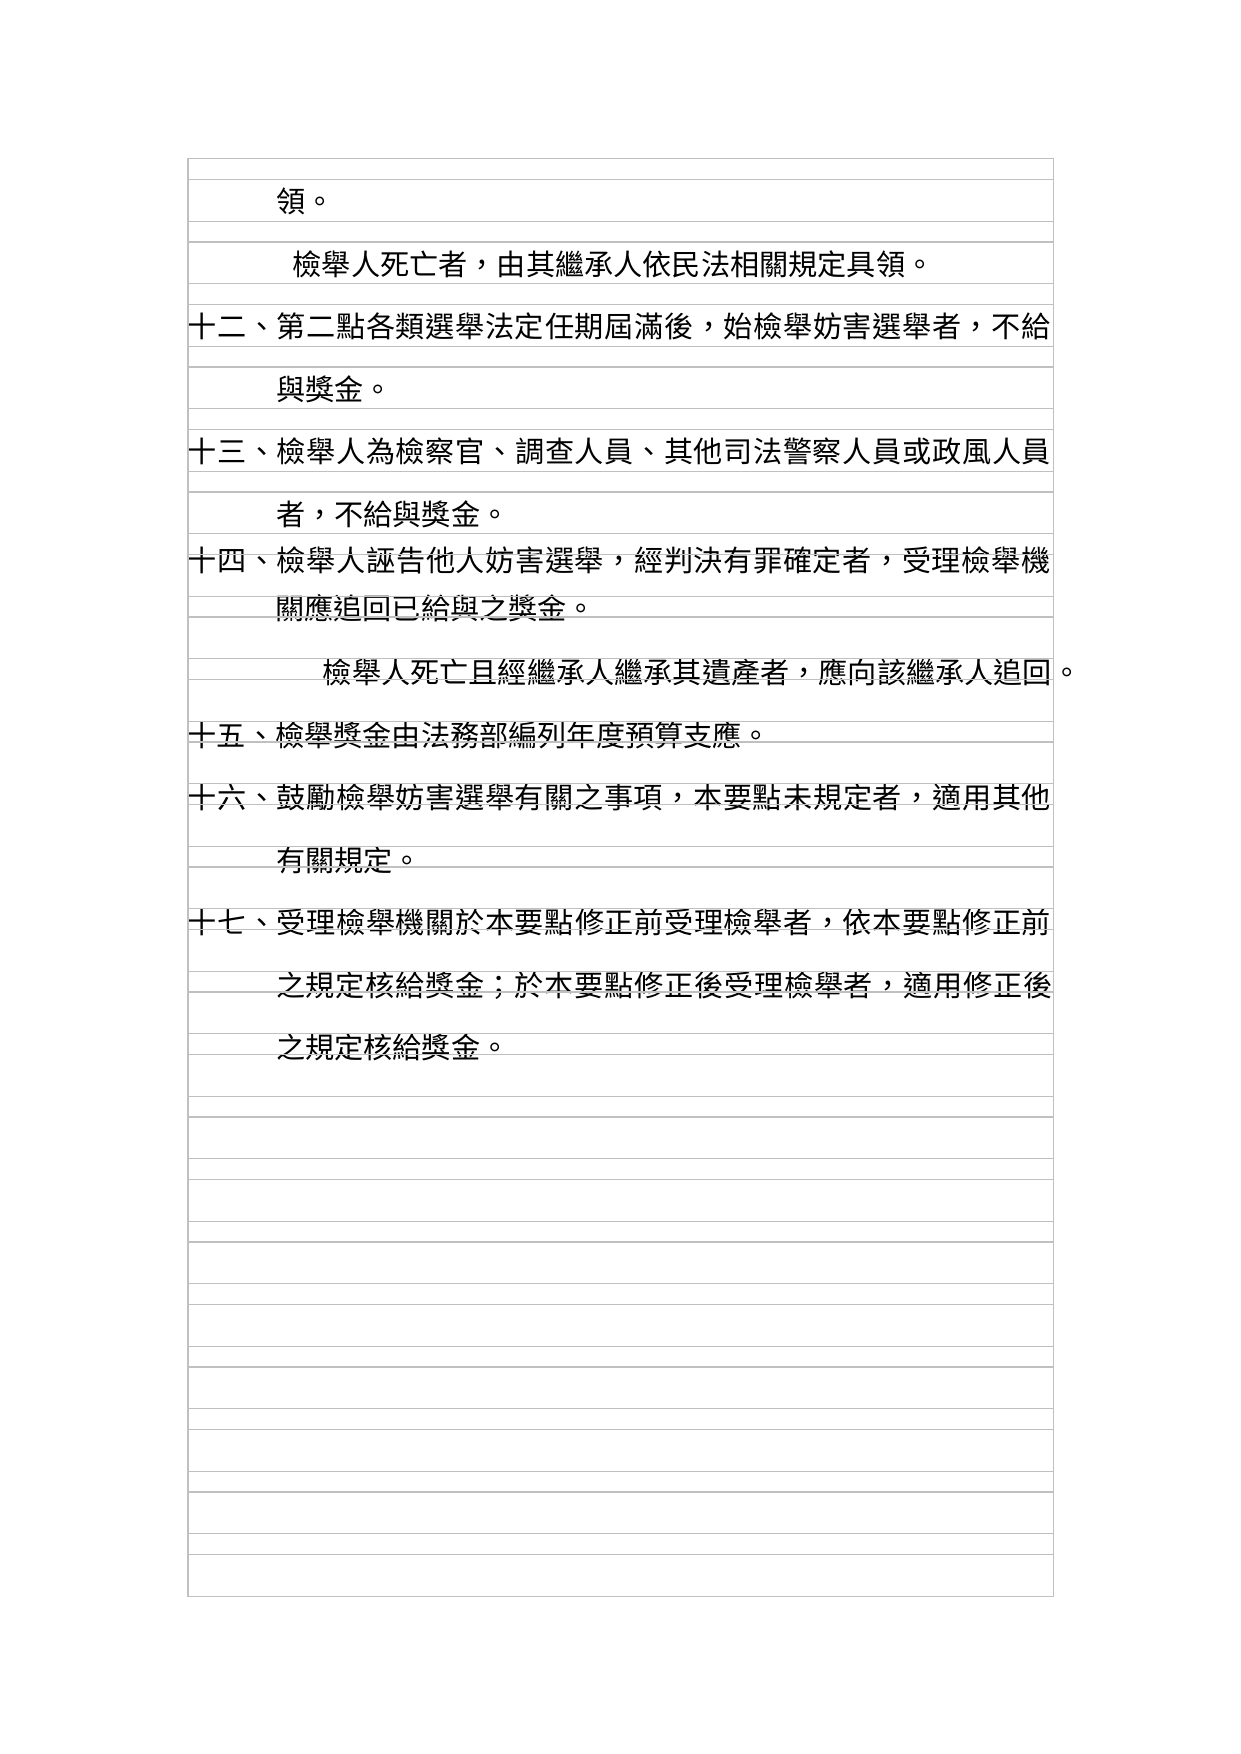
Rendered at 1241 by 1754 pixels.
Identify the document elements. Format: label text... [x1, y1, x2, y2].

text 十五、檢舉獎金由法務部編列年度預算支應。 [407, 722, 438, 741]
text 十五、檢舉獎金由法務部編列年度預算支應。 [189, 692, 1053, 721]
text 與獎金。 [189, 368, 1053, 408]
text 十六、鼓勵檢舉妨害選舉有關之事項，本要點未規定者，適用其他 有關規定。 [821, 784, 884, 804]
text 十七、受理檢舉機關於本要點修正前受理檢舉者，依本要點修正前之規定核給獎金；於本要點修正後受理檢舉者，適用修正後之規定核給獎金。 [189, 879, 1053, 908]
text 十六、鼓勵檢舉妨害選舉有關之事項，本要點未規定者，適用其他 有關規定。 [203, 784, 296, 804]
text 十五、檢舉獎金由法務部編列年度預算支應。 [601, 722, 672, 741]
text [189, 409, 1053, 429]
text 十七、受理檢舉機關於本要點修正前受理檢舉者，依本要點修正前之規定核給獎金；於本要點修正後受理檢舉者，適用修正後之規定核給獎金。 [189, 1055, 1053, 1067]
text 檢舉人死亡且經繼承人繼承其遺產者，應向該繼承人追回。 [189, 680, 1053, 692]
text [189, 284, 1053, 304]
text 十七、受理檢舉機關於本要點修正前受理檢舉者，依本要點修正前之規定核給獎金；於本要點修正後受理檢舉者，適用修正後之規定核給獎金。 [229, 909, 341, 929]
text 十六、鼓勵檢舉妨害選舉有關之事項，本要點未規定者，適用其他 有關規定。 [401, 784, 525, 804]
text 十二、第二點各類選舉法定任期屆滿後，始檢舉妨害選舉者，不給 [189, 305, 1053, 346]
text 檢舉人死亡且經繼承人繼承其遺產者，應向該繼承人追回。 [823, 659, 859, 679]
text 檢舉人死亡且經繼承人繼承其遺產者，應向該繼承人追回。 [707, 659, 745, 679]
text 十七、受理檢舉機關於本要點修正前受理檢舉者，依本要點修正前之規定核給獎金；於本要點修正後受理檢舉者，適用修正後之規定核給獎金。 [380, 972, 447, 991]
text 者，不給與獎金。 [189, 493, 1053, 533]
text 十六、鼓勵檢舉妨害選舉有關之事項，本要點未規定者，適用其他 有關規定。 [620, 784, 706, 804]
text 十六、鼓勵檢舉妨害選舉有關之事項，本要點未規定者，適用其他 有關規定。 [951, 784, 999, 804]
text 檢舉人死亡者，由其繼承人依民法相關規定具領。 [189, 243, 1053, 283]
text 十七、受理檢舉機關於本要點修正前受理檢舉者，依本要點修正前之規定核給獎金；於本要點修正後受理檢舉者，適用修正後之規定核給獎金。 [377, 1034, 443, 1054]
text 檢舉人死亡且經繼承人繼承其遺產者，應向該繼承人追回。 [1007, 659, 1053, 679]
text 十六、鼓勵檢舉妨害選舉有關之事項，本要點未規定者，適用其他 有關規定。 [189, 805, 1053, 846]
text 十七、受理檢舉機關於本要點修正前受理檢舉者，依本要點修正前之規定核給獎金；於本要點修正後受理檢舉者，適用修正後之規定核給獎金。 [189, 930, 1053, 971]
text 十四、檢舉人誣告他人妨害選舉，經判決有罪確定者，受理檢舉機關應追回已給與之獎金。 [397, 597, 501, 616]
text 十七、受理檢舉機關於本要點修正前受理檢舉者，依本要點修正前之規定核給獎金；於本要點修正後受理檢舉者，適用修正後之規定核給獎金。 [189, 1034, 298, 1054]
text 十四、檢舉人誣告他人妨害選舉，經判決有罪確定者，受理檢舉機關應追回已給與之獎金。 [189, 618, 1053, 629]
text 十五、檢舉獎金由法務部編列年度預算支應。 [575, 722, 611, 741]
text 檢舉人死亡且經繼承人繼承其遺產者，應向該繼承人追回。 [860, 659, 897, 679]
text 十四、檢舉人誣告他人妨害選舉，經判決有罪確定者，受理檢舉機關應追回已給與之獎金。 [189, 534, 1053, 554]
text 十五、檢舉獎金由法務部編列年度預算支應。 [282, 722, 311, 741]
text 檢舉人死亡且經繼承人繼承其遺產者，應向該繼承人追回。 [447, 659, 598, 679]
text 十七、受理檢舉機關於本要點修正前受理檢舉者，依本要點修正前之規定核給獎金；於本要點修正後受理檢舉者，適用修正後之規定核給獎金。 [586, 909, 728, 929]
text 檢舉人死亡且經繼承人繼承其遺產者，應向該繼承人追回。 [601, 659, 679, 679]
text 十五、檢舉獎金由法務部編列年度預算支應。 [717, 722, 1053, 741]
text 檢舉人死亡且經繼承人繼承其遺產者，應向該繼承人追回。 [891, 659, 977, 679]
text 十五、檢舉獎金由法務部編列年度預算支應。 [673, 722, 696, 741]
text 檢舉人死亡且經繼承人繼承其遺產者，應向該繼承人追回。 [980, 659, 1010, 679]
text 十五、檢舉獎金由法務部編列年度預算支應。 [378, 722, 404, 741]
text 十四、檢舉人誣告他人妨害選舉，經判決有罪確定者，受理檢舉機關應追回已給與之獎金。 [553, 597, 1053, 616]
text 十五、檢舉獎金由法務部編列年度預算支應。 [347, 722, 376, 741]
text [189, 472, 1053, 491]
text 十七、受理檢舉機關於本要點修正前受理檢舉者，依本要點修正前之規定核給獎金；於本要點修正後受理檢舉者，適用修正後之規定核給獎金。 [189, 993, 1053, 1033]
text 十七、受理檢舉機關於本要點修正前受理檢舉者，依本要點修正前之規定核給獎金；於本要點修正後受理檢舉者，適用修正後之規定核給獎金。 [501, 909, 564, 929]
text 十六、鼓勵檢舉妨害選舉有關之事項，本要點未規定者，適用其他 有關規定。 [189, 868, 1053, 879]
text 十五、檢舉獎金由法務部編列年度預算支應。 [522, 722, 561, 741]
text [189, 347, 1053, 366]
text 十五、檢舉獎金由法務部編列年度預算支應。 [699, 722, 727, 741]
text 檢舉人死亡且經繼承人繼承其遺產者，應向該繼承人追回。 [173, 629, 187, 692]
text 十四、檢舉人誣告他人妨害選舉，經判決有罪確定者，受理檢舉機關應追回已給與之獎金。 [189, 555, 1053, 596]
text 檢舉人死亡且經繼承人繼承其遺產者，應向該繼承人追回。 [773, 659, 833, 679]
text 檢舉人死亡且經繼承人繼承其遺產者，應向該繼承人追回。 [189, 629, 1053, 658]
text 十六、鼓勵檢舉妨害選舉有關之事項，本要點未規定者，適用其他 有關規定。 [343, 784, 401, 804]
text 檢舉人死亡且經繼承人繼承其遺產者，應向該繼承人追回。 [737, 659, 772, 679]
text 十六、鼓勵檢舉妨害選舉有關之事項，本要點未規定者，適用其他 有關規定。 [342, 847, 1053, 866]
text 十五、檢舉獎金由法務部編列年度預算支應。 [189, 743, 1053, 754]
text 十七、受理檢舉機關於本要點修正前受理檢舉者，依本要點修正前之規定核給獎金；於本要點修正後受理檢舉者，適用修正後之規定核給獎金。 [708, 972, 789, 991]
text 十六、鼓勵檢舉妨害選舉有關之事項，本要點未規定者，適用其他 有關規定。 [189, 754, 1053, 783]
text 十七、受理檢舉機關於本要點修正前受理檢舉者，依本要點修正前之規定核給獎金；於本要點修正後受理檢舉者，適用修正後之規定核給獎金。 [467, 1034, 1053, 1054]
text 檢舉人死亡且經繼承人繼承其遺產者，應向該繼承人追回。 [397, 659, 453, 679]
text 十七、受理檢舉機關於本要點修正前受理檢舉者，依本要點修正前之規定核給獎金；於本要點修正後受理檢舉者，適用修正後之規定核給獎金。 [189, 972, 298, 991]
text 十五、檢舉獎金由法務部編列年度預算支應。 [438, 722, 468, 741]
text 十六、鼓勵檢舉妨害選舉有關之事項，本要點未規定者，適用其他 有關規定。 [885, 784, 949, 804]
text 十七、受理檢舉機關於本要點修正前受理檢舉者，依本要點修正前之規定核給獎金；於本要點修正後受理檢舉者，適用修正後之規定核給獎金。 [888, 909, 952, 929]
text 十一、受理檢舉機關於法務部撥付檢舉獎金後，應即通知檢舉人具 領。 [189, 180, 1053, 221]
text 十六、鼓勵檢舉妨害選舉有關之事項，本要點未規定者，適用其他 有關規定。 [709, 784, 772, 804]
text 十六、鼓勵檢舉妨害選舉有關之事項，本要點未規定者，適用其他 有關規定。 [189, 847, 287, 866]
text 十四、檢舉人誣告他人妨害選舉，經判決有罪確定者，受理檢舉機關應追回已給與之獎金。 [189, 597, 278, 616]
text 十六、鼓勵檢舉妨害選舉有關之事項，本要點未規定者，適用其他 有關規定。 [524, 784, 596, 804]
text 十五、檢舉獎金由法務部編列年度預算支應。 [459, 722, 520, 741]
text 檢舉人死亡且經繼承人繼承其遺產者，應向該繼承人追回。 [189, 659, 327, 679]
text 十五、檢舉獎金由法務部編列年度預算支應。 [203, 722, 280, 741]
text 檢舉人死亡且經繼承人繼承其遺產者，應向該繼承人追回。 [329, 659, 394, 679]
text 十六、鼓勵檢舉妨害選舉有關之事項，本要點未規定者，適用其他 有關規定。 [286, 847, 340, 866]
text 十七、受理檢舉機關於本要點修正前受理檢舉者，依本要點修正前之規定核給獎金；於本要點修正後受理檢舉者，適用修正後之規定核給獎金。 [973, 909, 1053, 929]
text 十五、檢舉獎金由法務部編列年度預算支應。 [317, 722, 355, 741]
text 十三、檢舉人為檢察官、調查人員、其他司法警察人員或政風人員 [189, 430, 1053, 471]
text [189, 222, 1053, 241]
text 十七、受理檢舉機關於本要點修正前受理檢舉者，依本要點修正前之規定核給獎金；於本要點修正後受理檢舉者，適用修正後之規定核給獎金。 [730, 909, 795, 929]
text 十一、受理檢舉機關於法務部撥付檢舉獎金後，應即通知檢舉人具 領。 [189, 159, 1053, 179]
